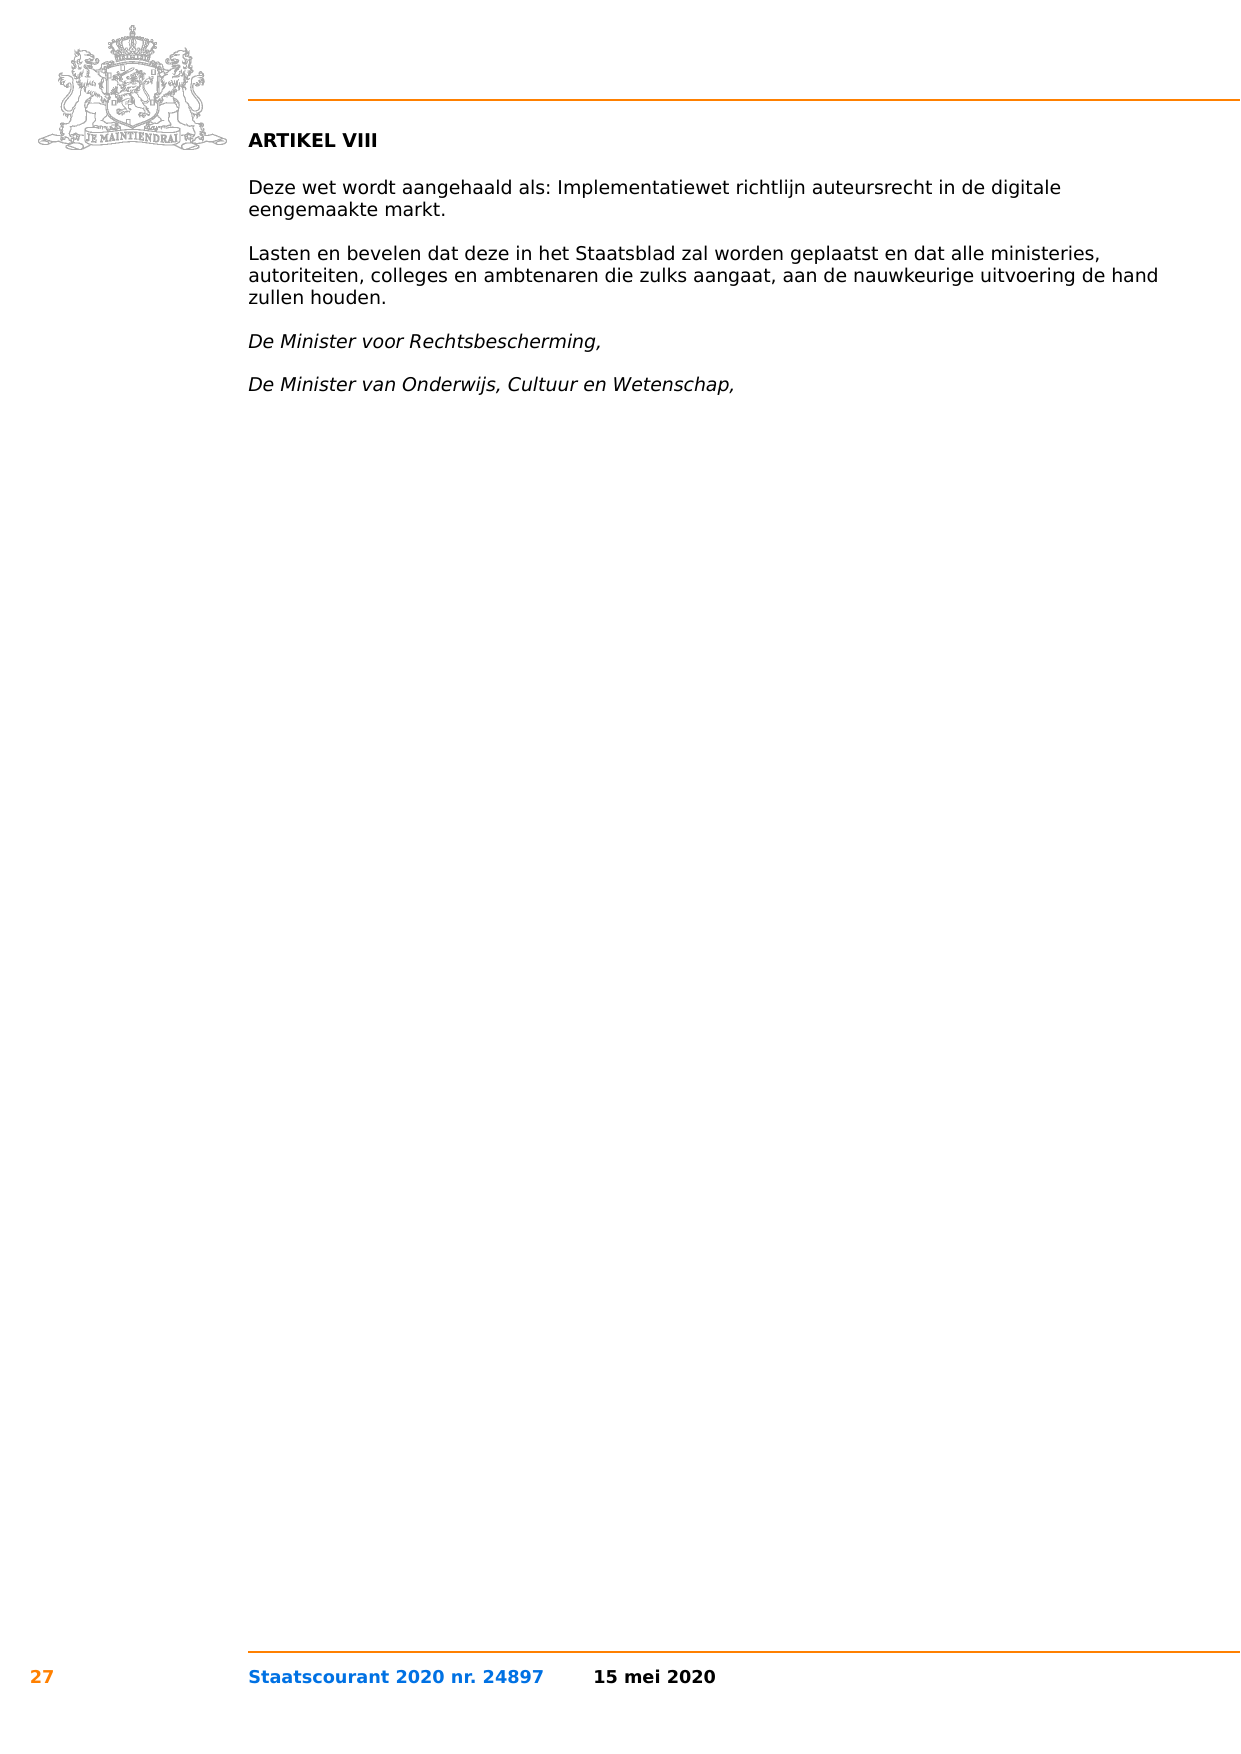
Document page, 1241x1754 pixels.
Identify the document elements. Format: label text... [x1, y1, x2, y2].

text De Minister van Onderwijs, Cultuur en Wetenschap, [248, 374, 1163, 396]
text De Minister voor Rechtsbescherming, [248, 331, 1163, 352]
subtitle ARTIKEL VIII [248, 130, 1163, 152]
text Lasten en bevelen dat deze in het Staatsblad zal worden geplaatst en dat alle ministeries, autoriteiten, colleges en ambtenaren die zulks aangaat, aan de nauwkeurige uitvoering de hand zullen houden. [248, 243, 1163, 309]
text Deze wet wordt aangehaald als: Implementatiewet richtlijn auteursrecht in de digitale eengemaakte markt. [248, 177, 1163, 221]
picture [38, 25, 227, 150]
